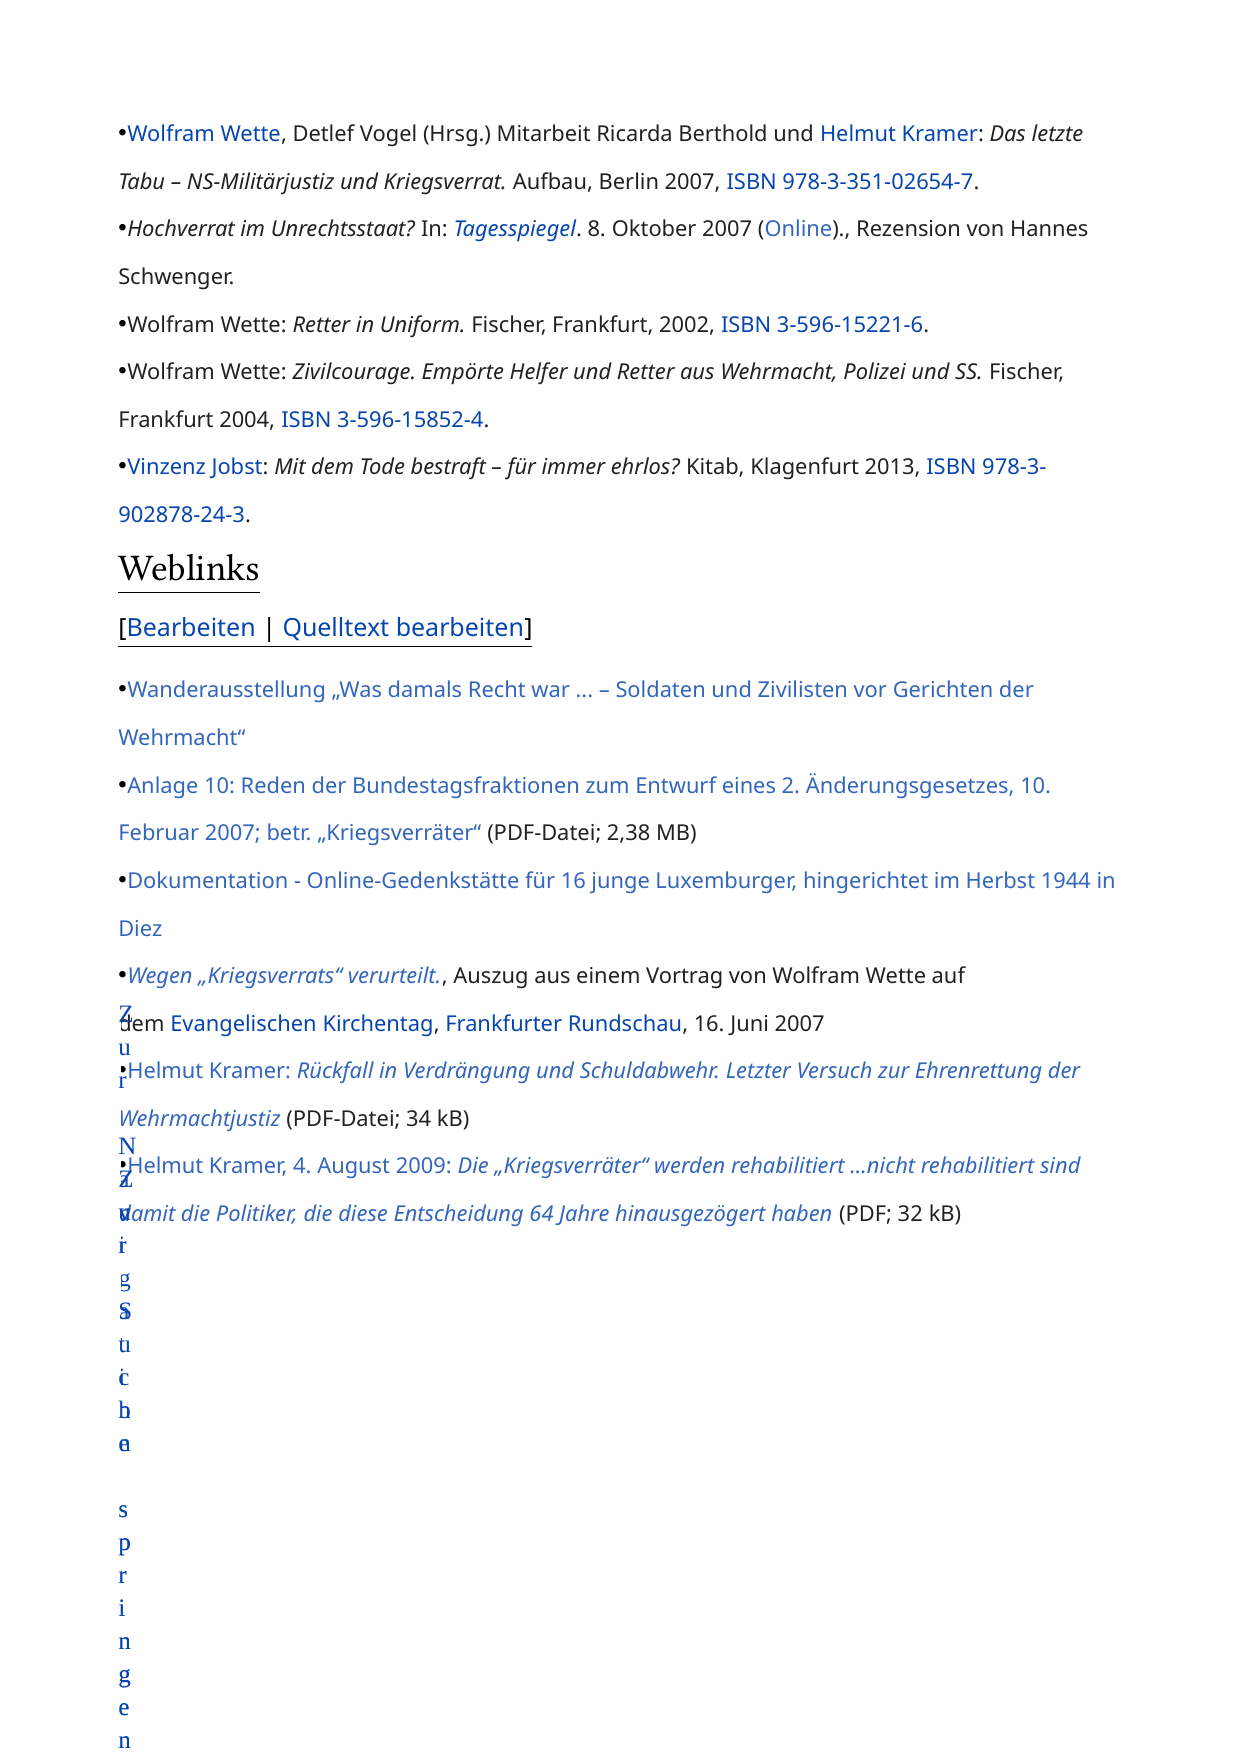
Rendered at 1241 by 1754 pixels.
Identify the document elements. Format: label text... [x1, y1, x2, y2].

list Helmut Kramer: Rückfall in Verdrängung und Schuldabwehr. Letzter Versuch zur Ehrenrettung der Wehrmachtjustiz (PDF-Datei; 34 kB) [121, 1055, 1122, 1133]
list Wolfram Wette: Zivilcourage. Empörte Helfer und Retter aus Wehrmacht, Polizei und SS. Fischer, Frankfurt 2004, ISBN 3-596-15852-4. [118, 356, 1122, 433]
list Wegen „Kriegsverrats“ verurteilt., Auszug aus einem Vortrag von Wolfram Wette auf dem Evangelischen Kirchentag, Frankfurter Rundschau, 16. Juni 2007 [118, 960, 1122, 1037]
list Vinzenz Jobst: Mit dem Tode bestraft – für immer ehrlos? Kitab, Klagenfurt 2013, ISBN 978-3-902878-24-3. [118, 451, 1122, 529]
list Wolfram Wette: Retter in Uniform. Fischer, Frankfurt, 2002, ISBN 3-596-15221-6. [118, 308, 1122, 338]
list Dokumentation - Online-Gedenkstätte für 16 junge Luxemburger, hingerichtet im Herbst 1944 in Diez [118, 865, 1122, 942]
text [Bearbeiten | Quelltext bearbeiten] [118, 609, 1122, 646]
subtitle Weblinks [118, 547, 1122, 592]
list Wanderausstellung „Was damals Recht war ... – Soldaten und Zivilisten vor Gerichten der Wehrmacht“ [118, 674, 1122, 752]
list Hochverrat im Unrechtsstaat? In: Tagesspiegel. 8. Oktober 2007 (Online)., Rezension von Hannes Schwenger. [118, 213, 1122, 291]
list Helmut Kramer, 4. August 2009: Die „Kriegsverräter“ werden rehabilitiert ...nicht rehabilitiert sind damit die Politiker, die diese Entscheidung 64 Jahre hinausgezögert haben (PDF; 32 kB) [121, 1151, 1122, 1228]
list Wolfram Wette, Detlef Vogel (Hrsg.) Mitarbeit Ricarda Berthold und Helmut Kramer: Das letzte Tabu – NS-Militärjustiz und Kriegsverrat. Aufbau, Berlin 2007, ISBN 978-3-351-02654-7. [118, 118, 1122, 196]
list Anlage 10: Reden der Bundestagsfraktionen zum Entwurf eines 2. Änderungsgesetzes, 10. Februar 2007; betr. „Kriegsverräter“ (PDF-Datei; 2,38 MB) [118, 770, 1122, 847]
